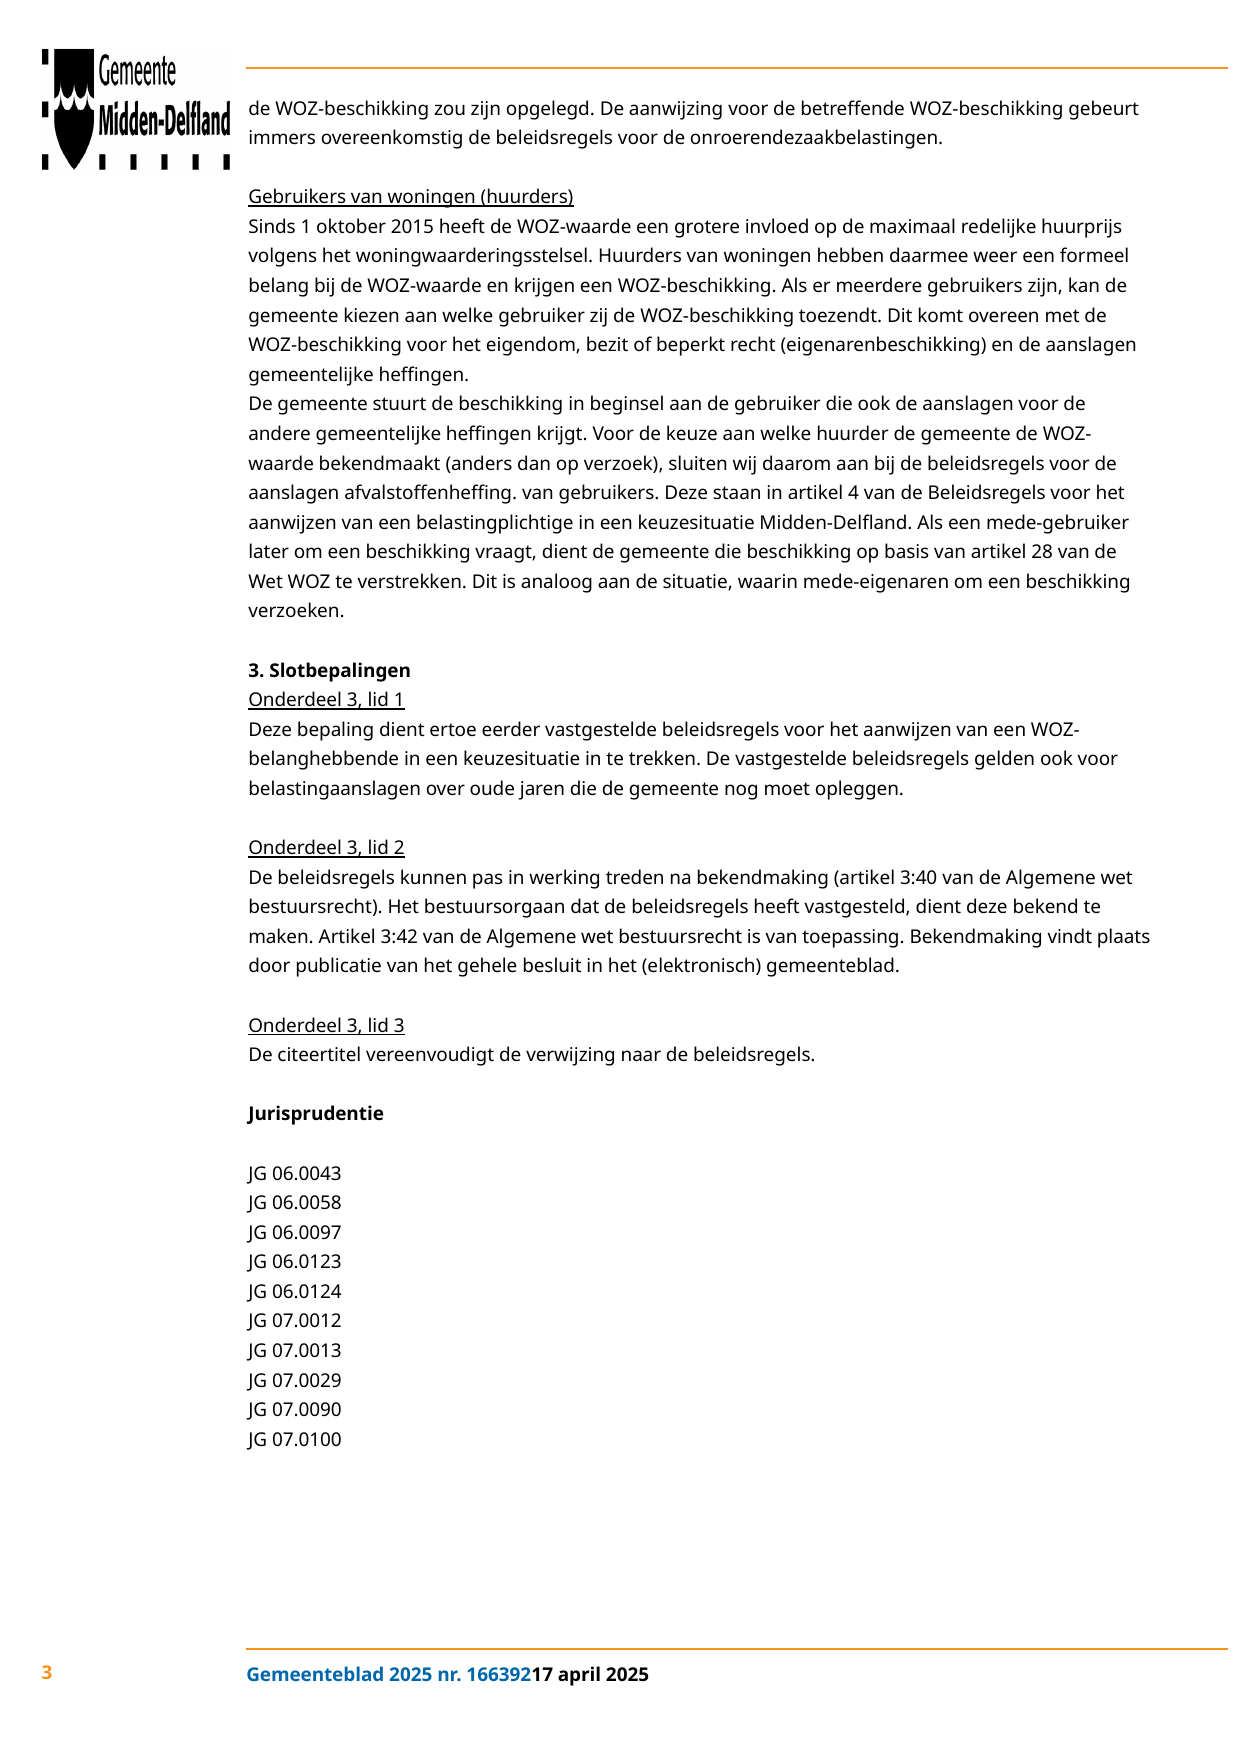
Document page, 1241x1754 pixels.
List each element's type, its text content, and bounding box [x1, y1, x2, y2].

text de WOZ-beschikking zou zijn opgelegd. De aanwijzing voor de betreffende WOZ-beschikking gebeurt immers overeenkomstig de beleidsregels voor de onroerendezaakbelastingen. [248, 95, 1152, 150]
text JG 06.0043 [248, 1160, 1152, 1186]
text JG 06.0058 [248, 1189, 1152, 1215]
text 3. Slotbepalingen [248, 657, 1152, 683]
text Gebruikers van woningen (huurders) [248, 183, 1152, 209]
picture [41, 47, 231, 172]
text De gemeente stuurt de beschikking in beginsel aan de gebruiker die ook de aanslagen voor de andere gemeentelijke heffingen krijgt. Voor de keuze aan welke huurder de gemeente de WOZ-waarde bekendmaakt (anders dan op verzoek), sluiten wij daarom aan bij de beleidsregels voor de aanslagen afvalstoffenheffing. van gebruikers. Deze staan in artikel 4 van de Beleidsregels voor het aanwijzen van een belastingplichtige in een keuzesituatie Midden-Delfland. Als een mede-gebruiker later om een beschikking vraagt, dient de gemeente die beschikking op basis van artikel 28 van de Wet WOZ te verstrekken. Dit is analoog aan de situatie, waarin mede-eigenaren om een beschikking verzoeken. [248, 391, 1152, 623]
text Deze bepaling dient ertoe eerder vastgestelde beleidsregels voor het aanwijzen van een WOZ-belanghebbende in een keuzesituatie in te trekken. De vastgestelde beleidsregels gelden ook voor belastingaanslagen over oude jaren die de gemeente nog moet opleggen. [248, 716, 1152, 801]
text Jurisprudentie [248, 1101, 1152, 1126]
text JG 07.0012 [248, 1308, 1152, 1333]
text De citeertitel vereenvoudigt de verwijzing naar de beleidsregels. [248, 1041, 1152, 1067]
text JG 06.0124 [248, 1278, 1152, 1304]
text Onderdeel 3, lid 3 [248, 1012, 1152, 1038]
text JG 07.0090 [248, 1396, 1152, 1422]
text JG 07.0013 [248, 1337, 1152, 1363]
text JG 07.0100 [248, 1426, 1152, 1452]
text Sinds 1 oktober 2015 heeft de WOZ-waarde een grotere invloed op de maximaal redelijke huurprijs volgens het woningwaarderingsstelsel. Huurders van woningen hebben daarmee weer een formeel belang bij de WOZ-waarde en krijgen een WOZ-beschikking. Als er meerdere gebruikers zijn, kan de gemeente kiezen aan welke gebruiker zij de WOZ-beschikking toezendt. Dit komt overeen met de WOZ-beschikking voor het eigendom, bezit of beperkt recht (eigenarenbeschikking) en de aanslagen gemeentelijke heffingen. [248, 213, 1152, 387]
text Onderdeel 3, lid 2 [248, 834, 1152, 860]
text De beleidsregels kunnen pas in werking treden na bekendmaking (artikel 3:40 van de Algemene wet bestuursrecht). Het bestuursorgaan dat de beleidsregels heeft vastgesteld, dient deze bekend te maken. Artikel 3:42 van de Algemene wet bestuursrecht is van toepassing. Bekendmaking vindt plaats door publicatie van het gehele besluit in het (elektronisch) gemeenteblad. [248, 864, 1152, 978]
text JG 07.0029 [248, 1367, 1152, 1393]
text JG 06.0123 [248, 1248, 1152, 1274]
text JG 06.0097 [248, 1219, 1152, 1245]
text Onderdeel 3, lid 1 [248, 686, 1152, 712]
